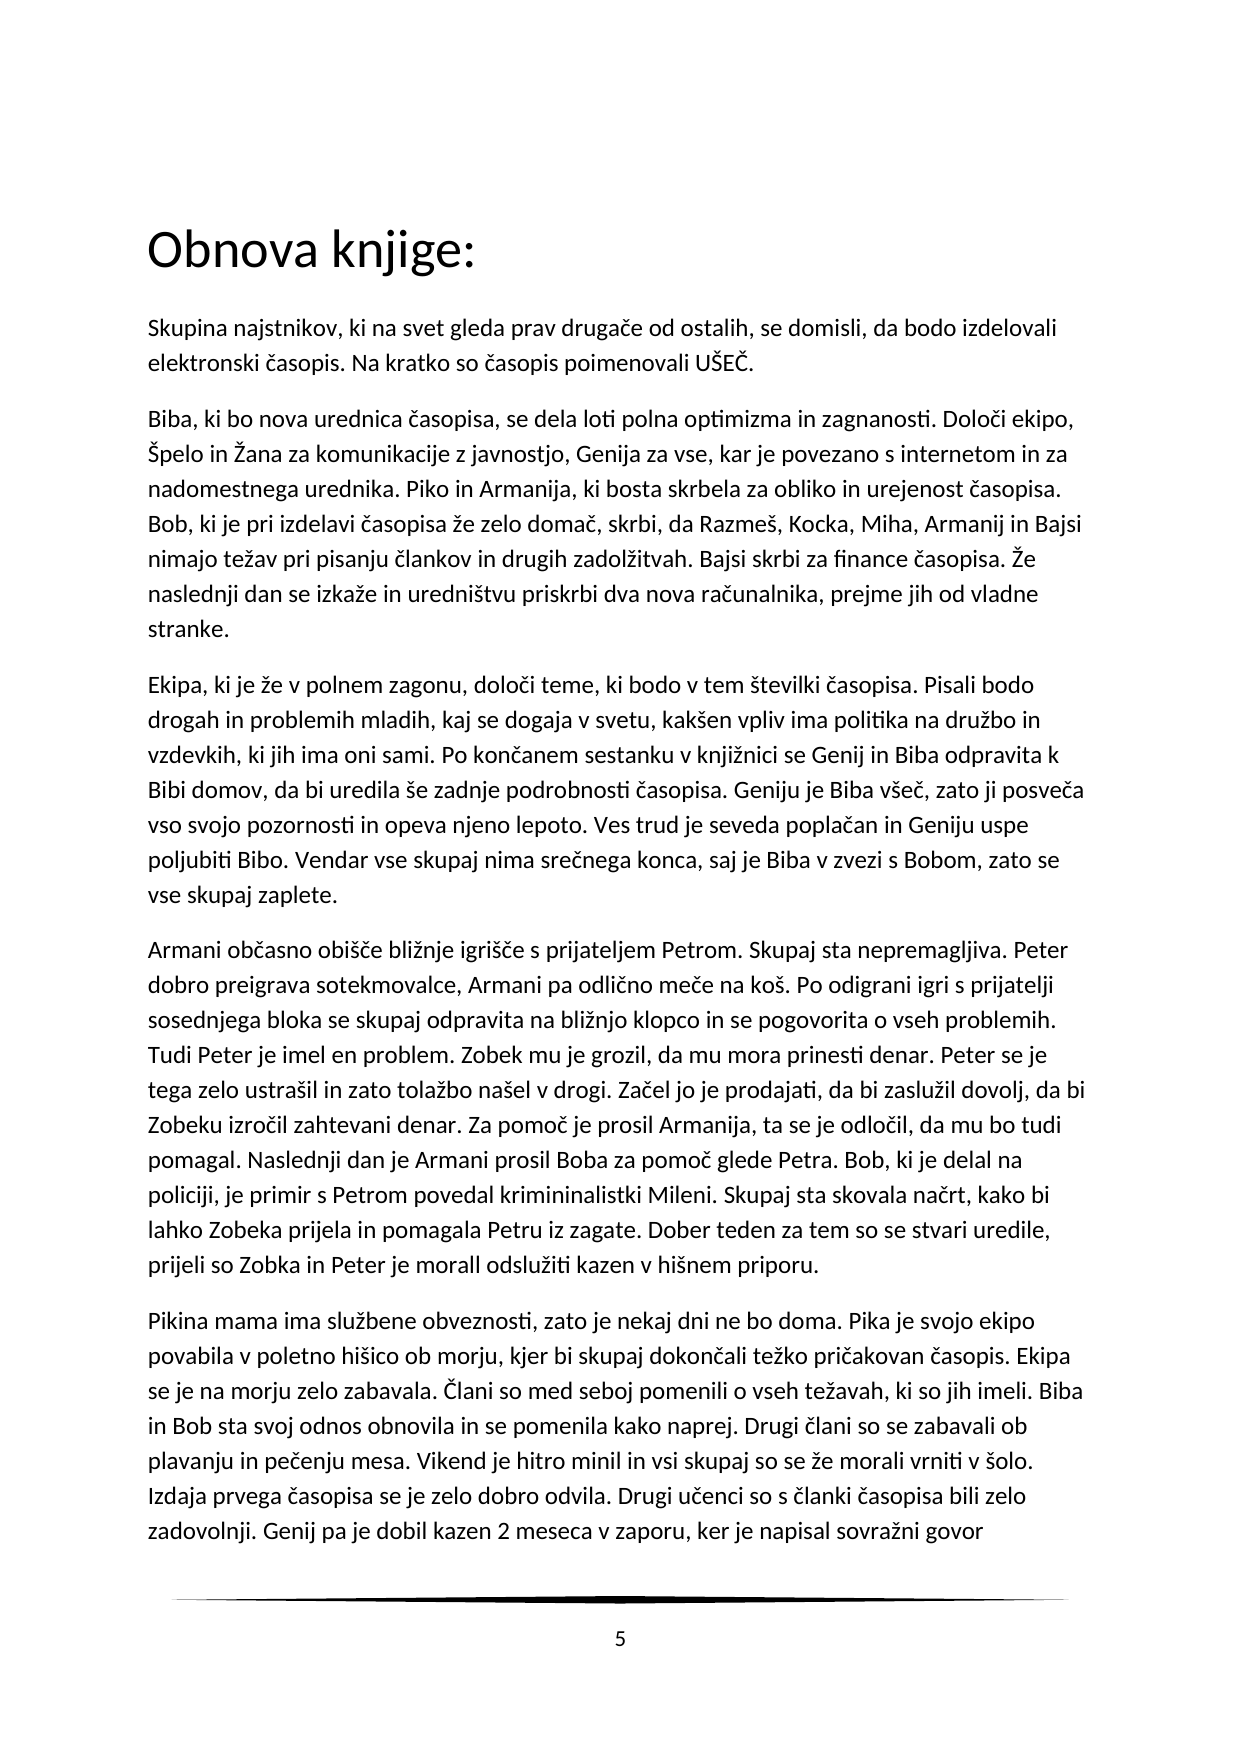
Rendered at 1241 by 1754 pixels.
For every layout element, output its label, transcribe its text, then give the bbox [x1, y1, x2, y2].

text Armani občasno obišče bližnje igrišče s prijateljem Petrom. Skupaj sta nepremagljiva. Peter dobro preigrava sotekmovalce, Armani pa odlično meče na koš. Po odigrani igri s prijatelji sosednjega bloka se skupaj odpravita na bližnjo klopco in se pogovorita o vseh problemih. Tudi Peter je imel en problem. Zobek mu je grozil, da mu mora prinesti denar. Peter se je tega zelo ustrašil in zato tolažbo našel v drogi. Začel jo je prodajati, da bi zaslužil dovolj, da bi Zobeku izročil zahtevani denar. Za pomoč je prosil Armanija, ta se je odločil, da mu bo tudi pomagal. Naslednji dan je Armani prosil Boba za pomoč glede Petra. Bob, ki je delal na policiji, je primir s Petrom povedal krimininalistki Mileni. Skupaj sta skovala načrt, kako bi lahko Zobeka prijela in pomagala Petru iz zagate. Dober teden za tem so se stvari uredile, prijeli so Zobka in Peter je morall odslužiti kazen v hišnem priporu. [148, 934, 1093, 1280]
text Obnova knjige: [148, 215, 1093, 281]
text Ekipa, ki je že v polnem zagonu, določi teme, ki bodo v tem številki časopisa. Pisali bodo drogah in problemih mladih, kaj se dogaja v svetu, kakšen vpliv ima politika na družbo in vzdevkih, ki jih ima oni sami. Po končanem sestanku v knjižnici se Genij in Biba odpravita k Bibi domov, da bi uredila še zadnje podrobnosti časopisa. Geniju je Biba všeč, zato ji posveča vso svojo pozornosti in opeva njeno lepoto. Ves trud je seveda poplačan in Geniju uspe poljubiti Bibo. Vendar vse skupaj nima srečnega konca, saj je Biba v zvezi s Bobom, zato se vse skupaj zaplete. [148, 669, 1093, 909]
text Pikina mama ima službene obveznosti, zato je nekaj dni ne bo doma. Pika je svojo ekipo povabila v poletno hišico ob morju, kjer bi skupaj dokončali težko pričakovan časopis. Ekipa se je na morju zelo zabavala. Člani so med seboj pomenili o vseh težavah, ki so jih imeli. Biba in Bob sta svoj odnos obnovila in se pomenila kako naprej. Drugi člani so se zabavali ob plavanju in pečenju mesa. Vikend je hitro minil in vsi skupaj so se že morali vrniti v šolo. Izdaja prvega časopisa se je zelo dobro odvila. Drugi učenci so s članki časopisa bili zelo zadovolnji. Genij pa je dobil kazen 2 meseca v zaporu, ker je napisal sovražni govor [148, 1305, 1093, 1546]
text Skupina najstnikov, ki na svet gleda prav drugače od ostalih, se domisli, da bodo izdelovali elektronski časopis. Na kratko so časopis poimenovali UŠEČ. [148, 312, 1093, 378]
text Biba, ki bo nova urednica časopisa, se dela loti polna optimizma in zagnanosti. Določi ekipo, Špelo in Žana za komunikacije z javnostjo, Genija za vse, kar je povezano s internetom in za nadomestnega urednika. Piko in Armanija, ki bosta skrbela za obliko in urejenost časopisa. Bob, ki je pri izdelavi časopisa že zelo domač, skrbi, da Razmeš, Kocka, Miha, Armanij in Bajsi nimajo težav pri pisanju člankov in drugih zadolžitvah. Bajsi skrbi za finance časopisa. Že naslednji dan se izkaže in uredništvu priskrbi dva nova računalnika, prejme jih od vladne stranke. [148, 403, 1093, 643]
